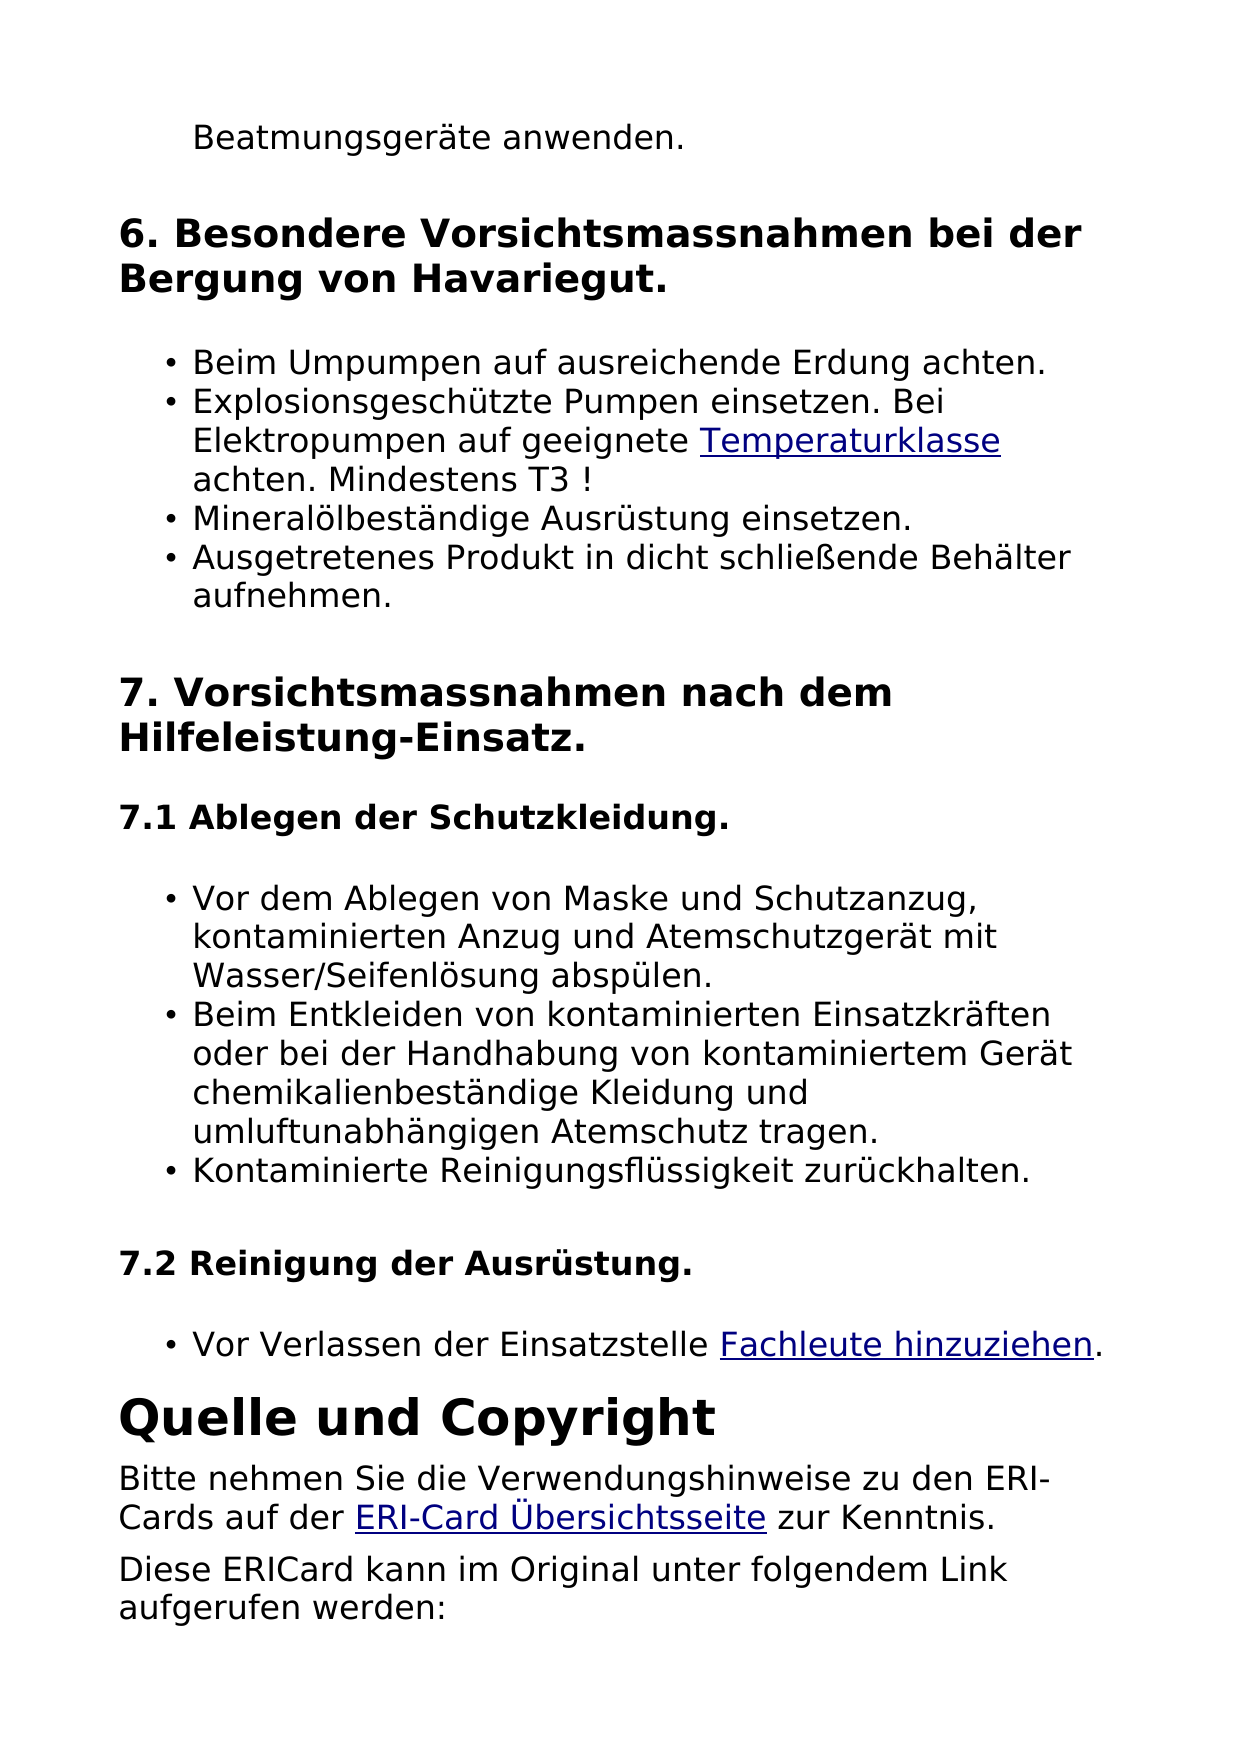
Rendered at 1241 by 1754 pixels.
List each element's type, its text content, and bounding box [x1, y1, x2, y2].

list Kontaminierte Reinigungsflüssigkeit zurückhalten. [177, 1151, 1122, 1190]
subtitle 7.2 Reinigung der Ausrüstung. [118, 1244, 1122, 1283]
text Bitte nehmen Sie die Verwendungshinweise zu den ERI-Cards auf der ERI-Card Übersichtsseite zur Kenntnis. [118, 1460, 1122, 1537]
text Diese ERICard kann im Original unter folgendem Link aufgerufen werden: [118, 1550, 1122, 1628]
subtitle Quelle und Copyright [118, 1389, 1122, 1447]
list Explosionsgeschützte Pumpen einsetzen. Bei Elektropumpen auf geeignete Temperaturklasse achten. Mindestens T3 ! [177, 383, 1122, 499]
list Vor Verlassen der Einsatzstelle Fachleute hinzuziehen. [177, 1325, 1122, 1364]
list Ausgetretenes Produkt in dicht schließende Behälter aufnehmen. [177, 538, 1122, 616]
list Beatmungsgeräte anwenden. [177, 118, 1122, 157]
list Beim Umpumpen auf ausreichende Erdung achten. [177, 344, 1122, 383]
list Mineralölbeständige Ausrüstung einsetzen. [177, 499, 1122, 538]
subtitle 7.1 Ablegen der Schutzkleidung. [118, 798, 1122, 837]
list Beim Entkleiden von kontaminierten Einsatzkräften oder bei der Handhabung von kontaminiertem Gerät chemikalienbeständige Kleidung und umluftunabhängigen Atemschutz tragen. [177, 996, 1122, 1151]
subtitle 7. Vorsichtsmassnahmen nach dem Hilfeleistung-Einsatz. [118, 670, 1122, 761]
list Vor dem Ablegen von Maske und Schutzanzug, kontaminierten Anzug und Atemschutzgerät mit Wasser/Seifenlösung abspülen. [177, 879, 1122, 996]
subtitle 6. Besondere Vorsichtsmassnahmen bei der Bergung von Havariegut. [118, 211, 1122, 302]
